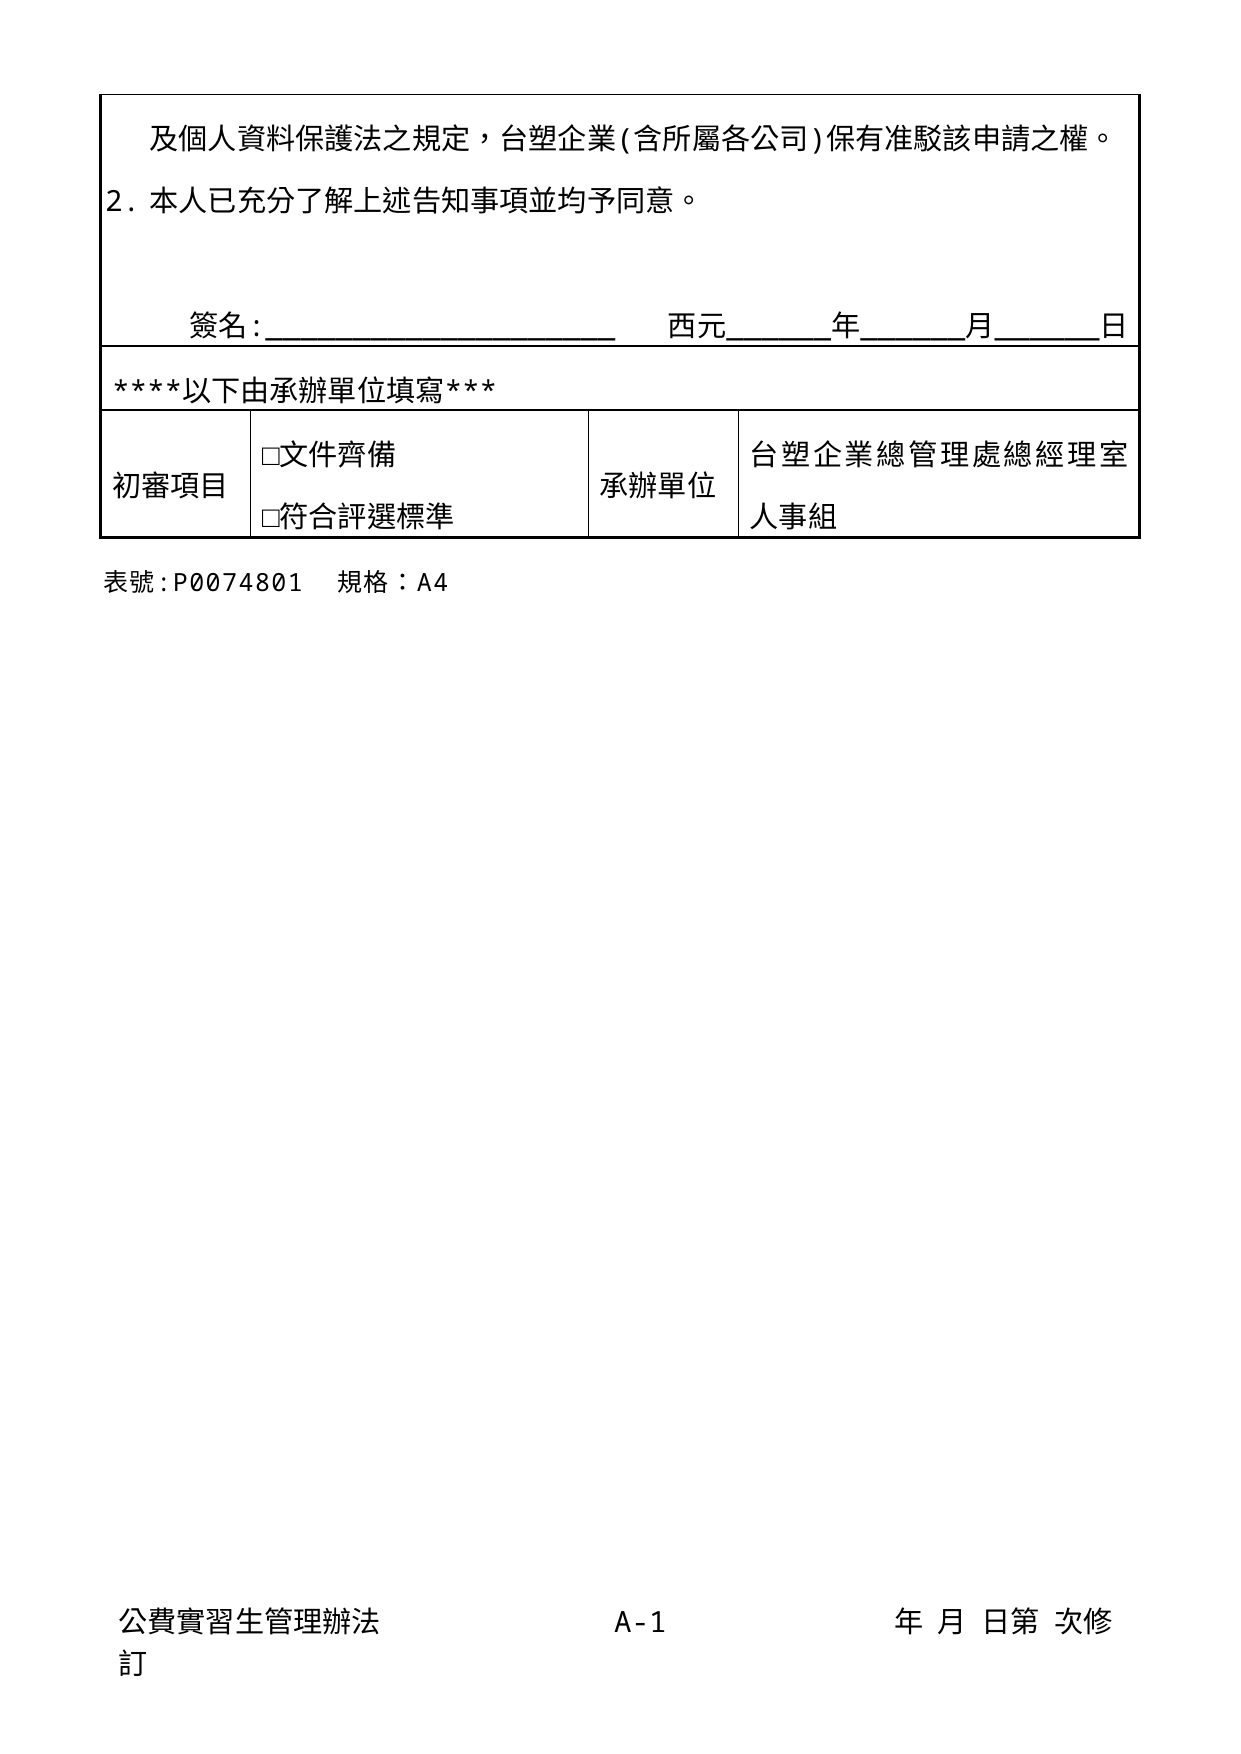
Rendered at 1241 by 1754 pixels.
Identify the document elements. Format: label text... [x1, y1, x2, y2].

table_cell 台塑企業總管理處總經理室人事組 [739, 411, 1138, 536]
table_cell 初審項目 [102, 411, 250, 536]
table_cell □文件齊備 □符合評選標準 [251, 411, 588, 536]
table_cell 及個人資料保護法之規定，台塑企業(含所屬各公司)保有准駁該申請之權。 本人已充分了解上述告知事項並均予同意。 簽名:____________________ 西元______年______月______日 [102, 95, 1138, 345]
text 表號:P0074801 規格：A4 [103, 539, 1122, 601]
table_cell ****以下由承辦單位填寫*** [102, 347, 1138, 409]
table_cell 承辦單位 [589, 411, 738, 536]
